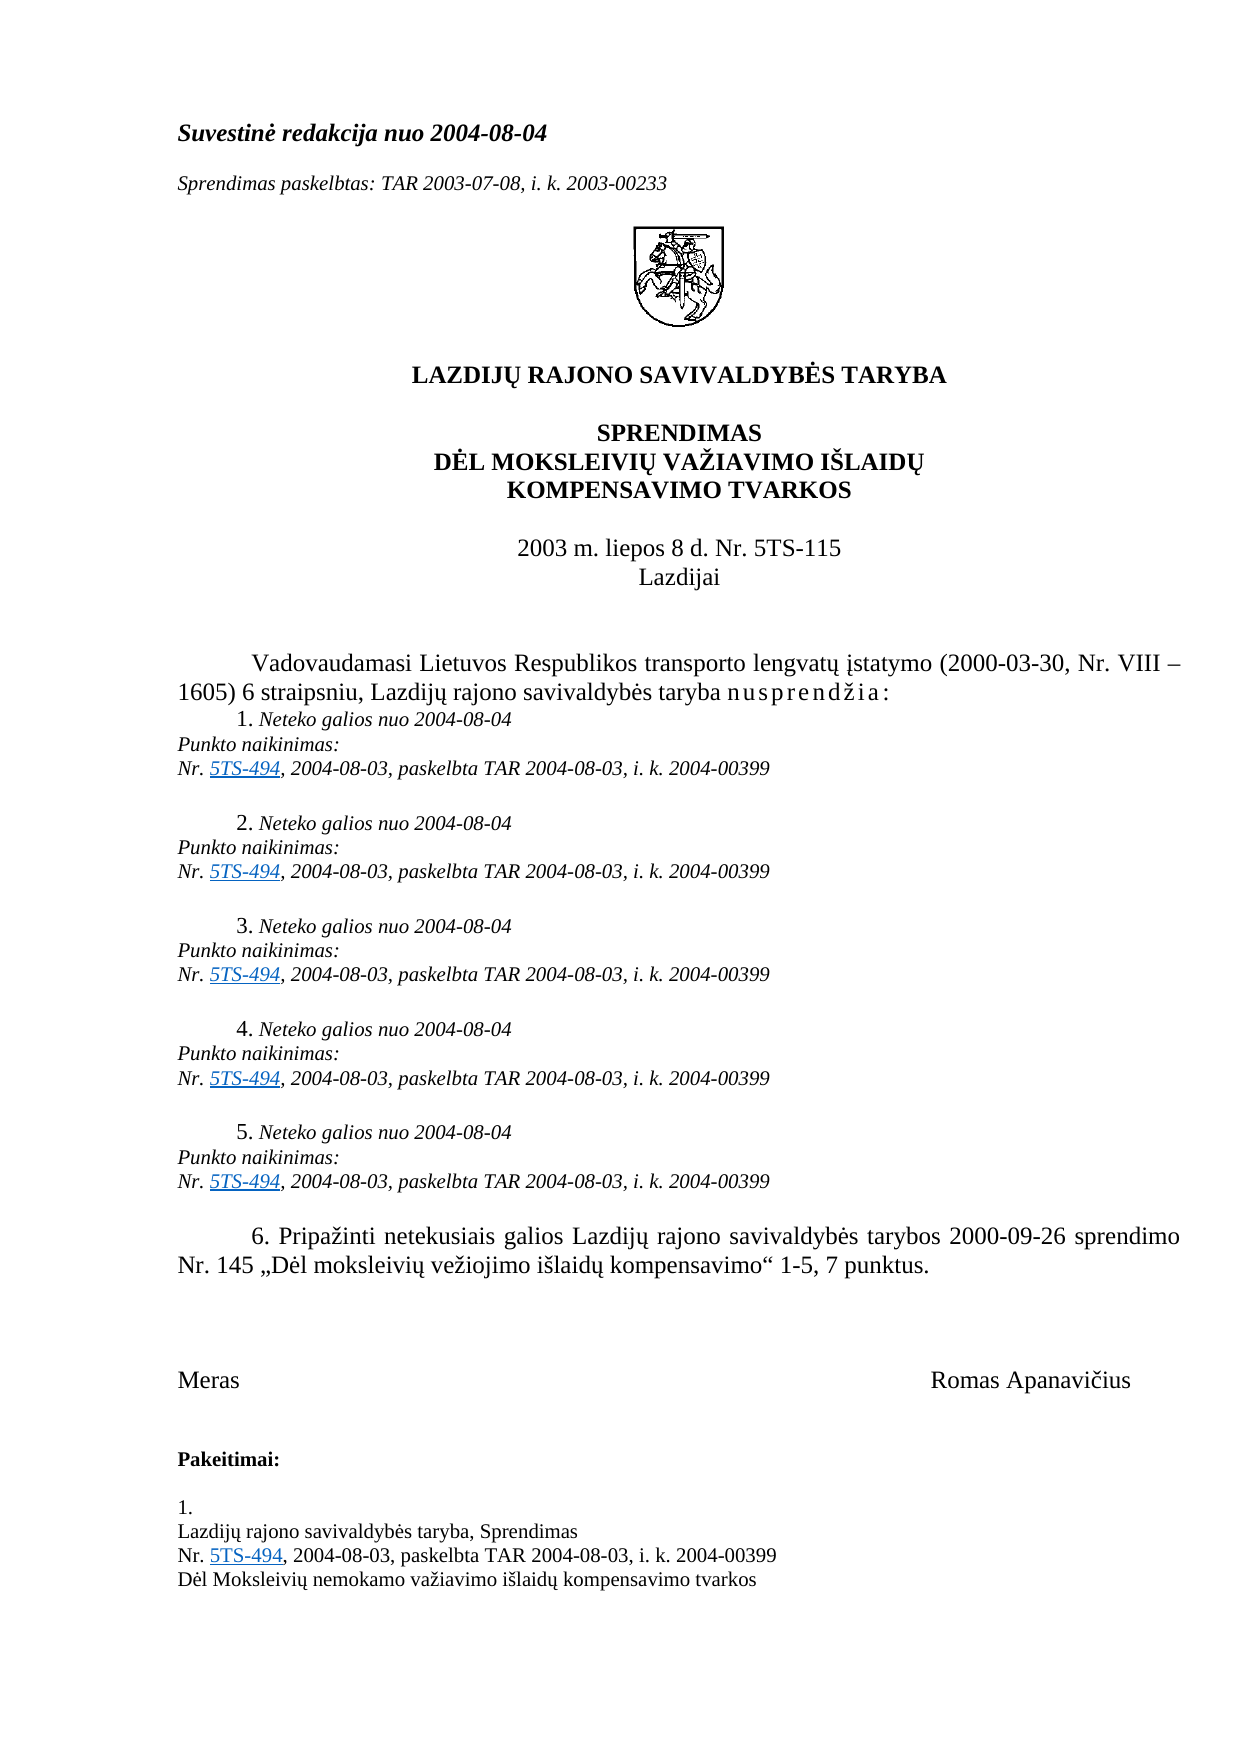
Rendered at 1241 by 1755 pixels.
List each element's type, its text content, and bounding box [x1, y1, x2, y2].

text Dėl Moksleivių nemokamo važiavimo išlaidų kompensavimo tvarkos [177, 1567, 1181, 1591]
text 6. Pripažinti netekusiais galios Lazdijų rajono savivaldybės tarybos 2000-09-26 sprendimo Nr. 145 „Dėl moksleivių vežiojimo išlaidų kompensavimo“ 1-5, 7 punktus. [177, 1221, 1181, 1279]
text Meras Romas Apanavičius [177, 1365, 1181, 1394]
text 1. Neteko galios nuo 2004-08-04 [177, 705, 1181, 732]
text 1. [177, 1495, 1181, 1519]
text 2. Neteko galios nuo 2004-08-04 [177, 808, 1181, 835]
text LAZDIJŲ RAJONO SAVIVALDYBĖS TARYBA [177, 360, 1181, 389]
text Lazdijai [177, 562, 1181, 590]
text Punkto naikinimas: [177, 835, 1181, 859]
text Sprendimas paskelbtas: TAR 2003-07-08, i. k. 2003-00233 [177, 171, 1181, 195]
text Suvestinė redakcija nuo 2004-08-04 [177, 118, 1181, 147]
text Nr. 5TS-494, 2004-08-03, paskelbta TAR 2004-08-03, i. k. 2004-00399 [177, 962, 1181, 986]
text DĖL MOKSLEIVIŲ VAŽIAVIMO IŠLAIDŲ [177, 447, 1181, 475]
text Nr. 5TS-494, 2004-08-03, paskelbta TAR 2004-08-03, i. k. 2004-00399 [177, 1543, 1181, 1567]
text Nr. 5TS-494, 2004-08-03, paskelbta TAR 2004-08-03, i. k. 2004-00399 [177, 1065, 1181, 1089]
text SPRENDIMAS [177, 418, 1181, 447]
text KOMPENSAVIMO TVARKOS [177, 475, 1181, 504]
text Pakeitimai: [177, 1447, 1181, 1471]
text 2003 m. liepos 8 d. Nr. 5TS-115 [177, 533, 1181, 562]
text 4. Neteko galios nuo 2004-08-04 [177, 1015, 1181, 1041]
text Punkto naikinimas: [177, 938, 1181, 962]
text Vadovaudamasi Lietuvos Respublikos transporto lengvatų įstatymo (2000-03-30, Nr. VIII – 1605) 6 straipsniu, Lazdijų rajono savivaldybės taryba nusprendžia: [177, 648, 1181, 705]
text 5. Neteko galios nuo 2004-08-04 [177, 1118, 1181, 1144]
text Punkto naikinimas: [177, 732, 1181, 756]
text Punkto naikinimas: [177, 1041, 1181, 1065]
text Lazdijų rajono savivaldybės taryba, Sprendimas [177, 1519, 1181, 1543]
text Nr. 5TS-494, 2004-08-03, paskelbta TAR 2004-08-03, i. k. 2004-00399 [177, 859, 1181, 883]
text Nr. 5TS-494, 2004-08-03, paskelbta TAR 2004-08-03, i. k. 2004-00399 [177, 1169, 1181, 1193]
text Punkto naikinimas: [177, 1144, 1181, 1169]
text Nr. 5TS-494, 2004-08-03, paskelbta TAR 2004-08-03, i. k. 2004-00399 [177, 756, 1181, 780]
text 3. Neteko galios nuo 2004-08-04 [177, 912, 1181, 938]
